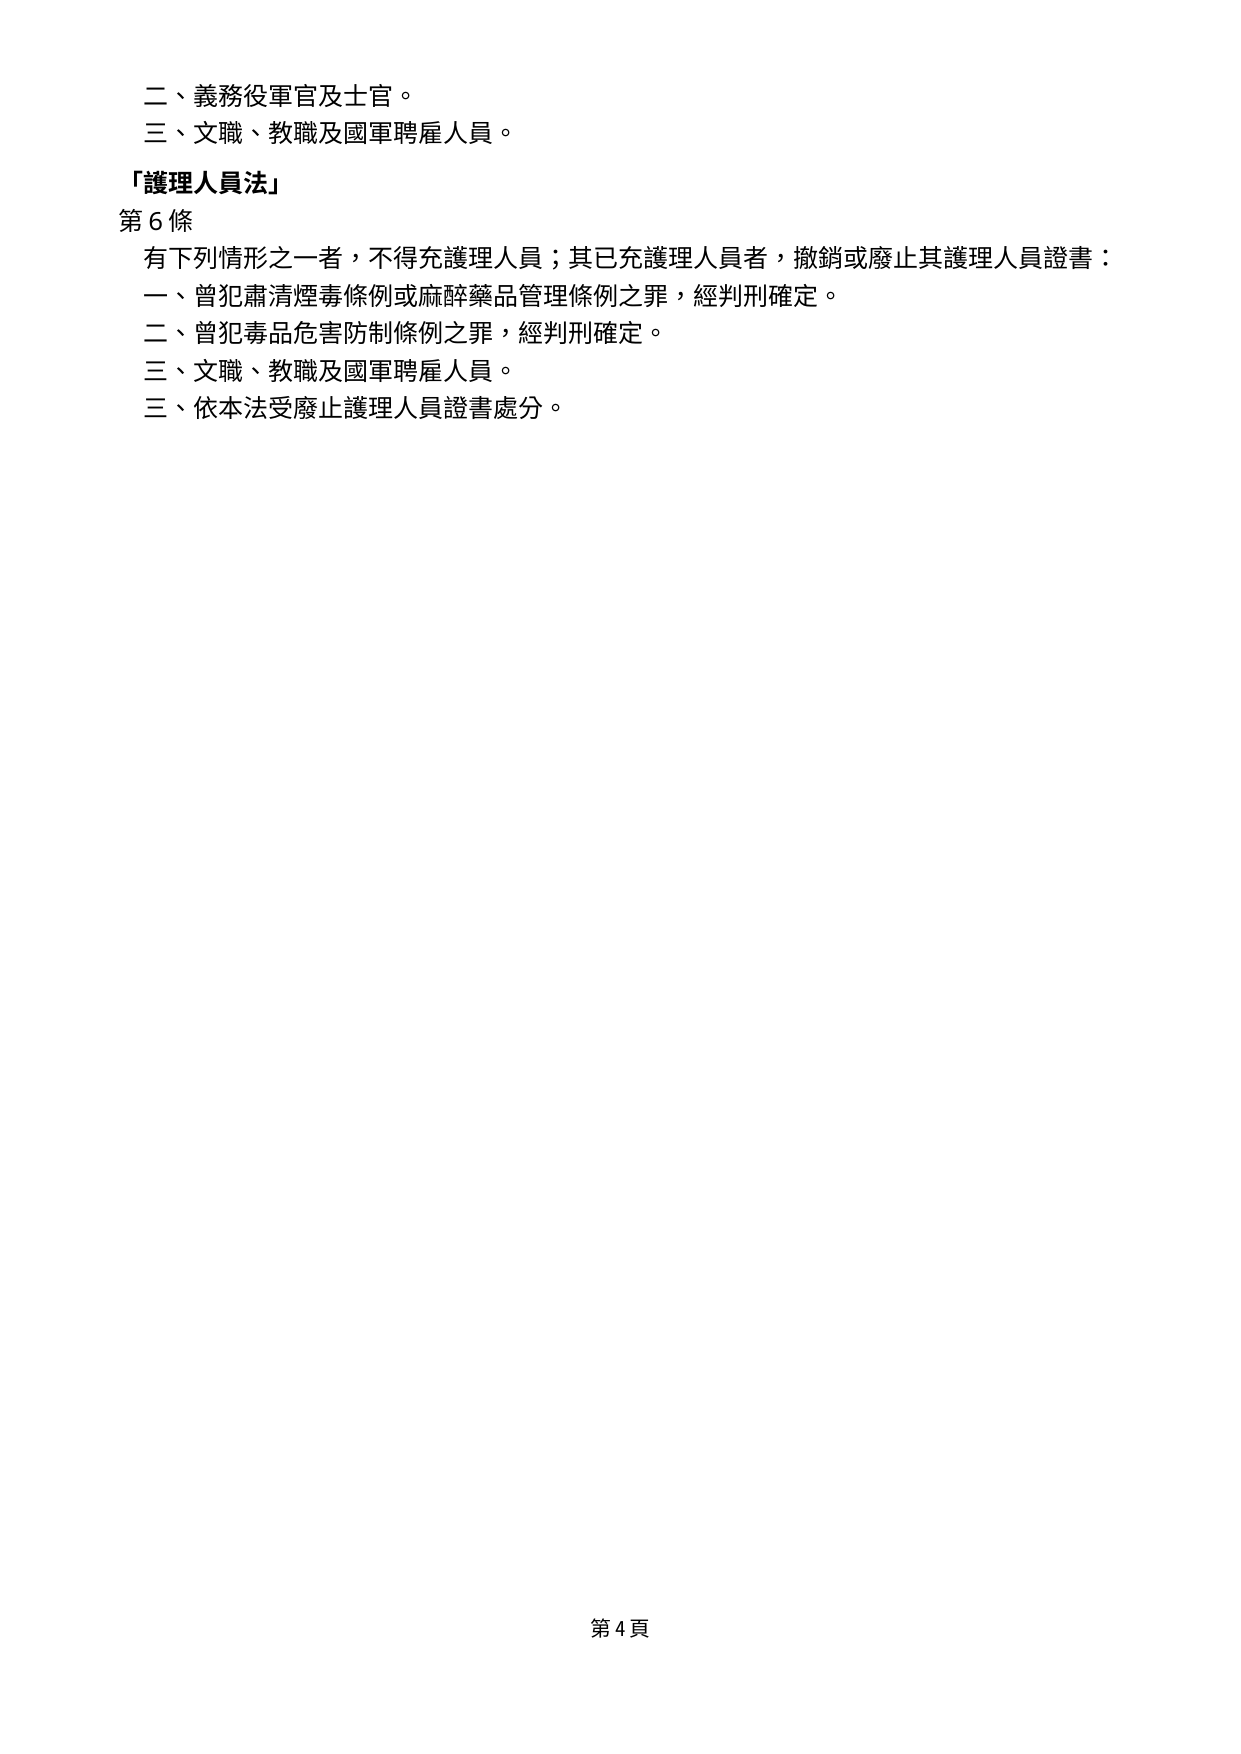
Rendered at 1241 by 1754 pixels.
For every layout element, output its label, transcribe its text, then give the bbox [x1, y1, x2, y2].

text 二、曾犯毒品危害防制條例之罪，經判刑確定。 [143, 312, 1122, 350]
text 三、文職、教職及國軍聘雇人員。 [143, 350, 1122, 387]
text 第6條 [118, 200, 1122, 237]
text 三、文職、教職及國軍聘雇人員。 [143, 112, 1122, 150]
text 三、依本法受廢止護理人員證書處分。 [143, 387, 1122, 425]
text 二、義務役軍官及士官。 [143, 75, 1122, 112]
text 一、曾犯肅清煙毒條例或麻醉藥品管理條例之罪，經判刑確定。 [143, 275, 1122, 312]
text 有下列情形之一者，不得充護理人員；其已充護理人員者，撤銷或廢止其護理人員證書： [143, 237, 1122, 275]
text 「護理人員法」 [118, 162, 1122, 200]
